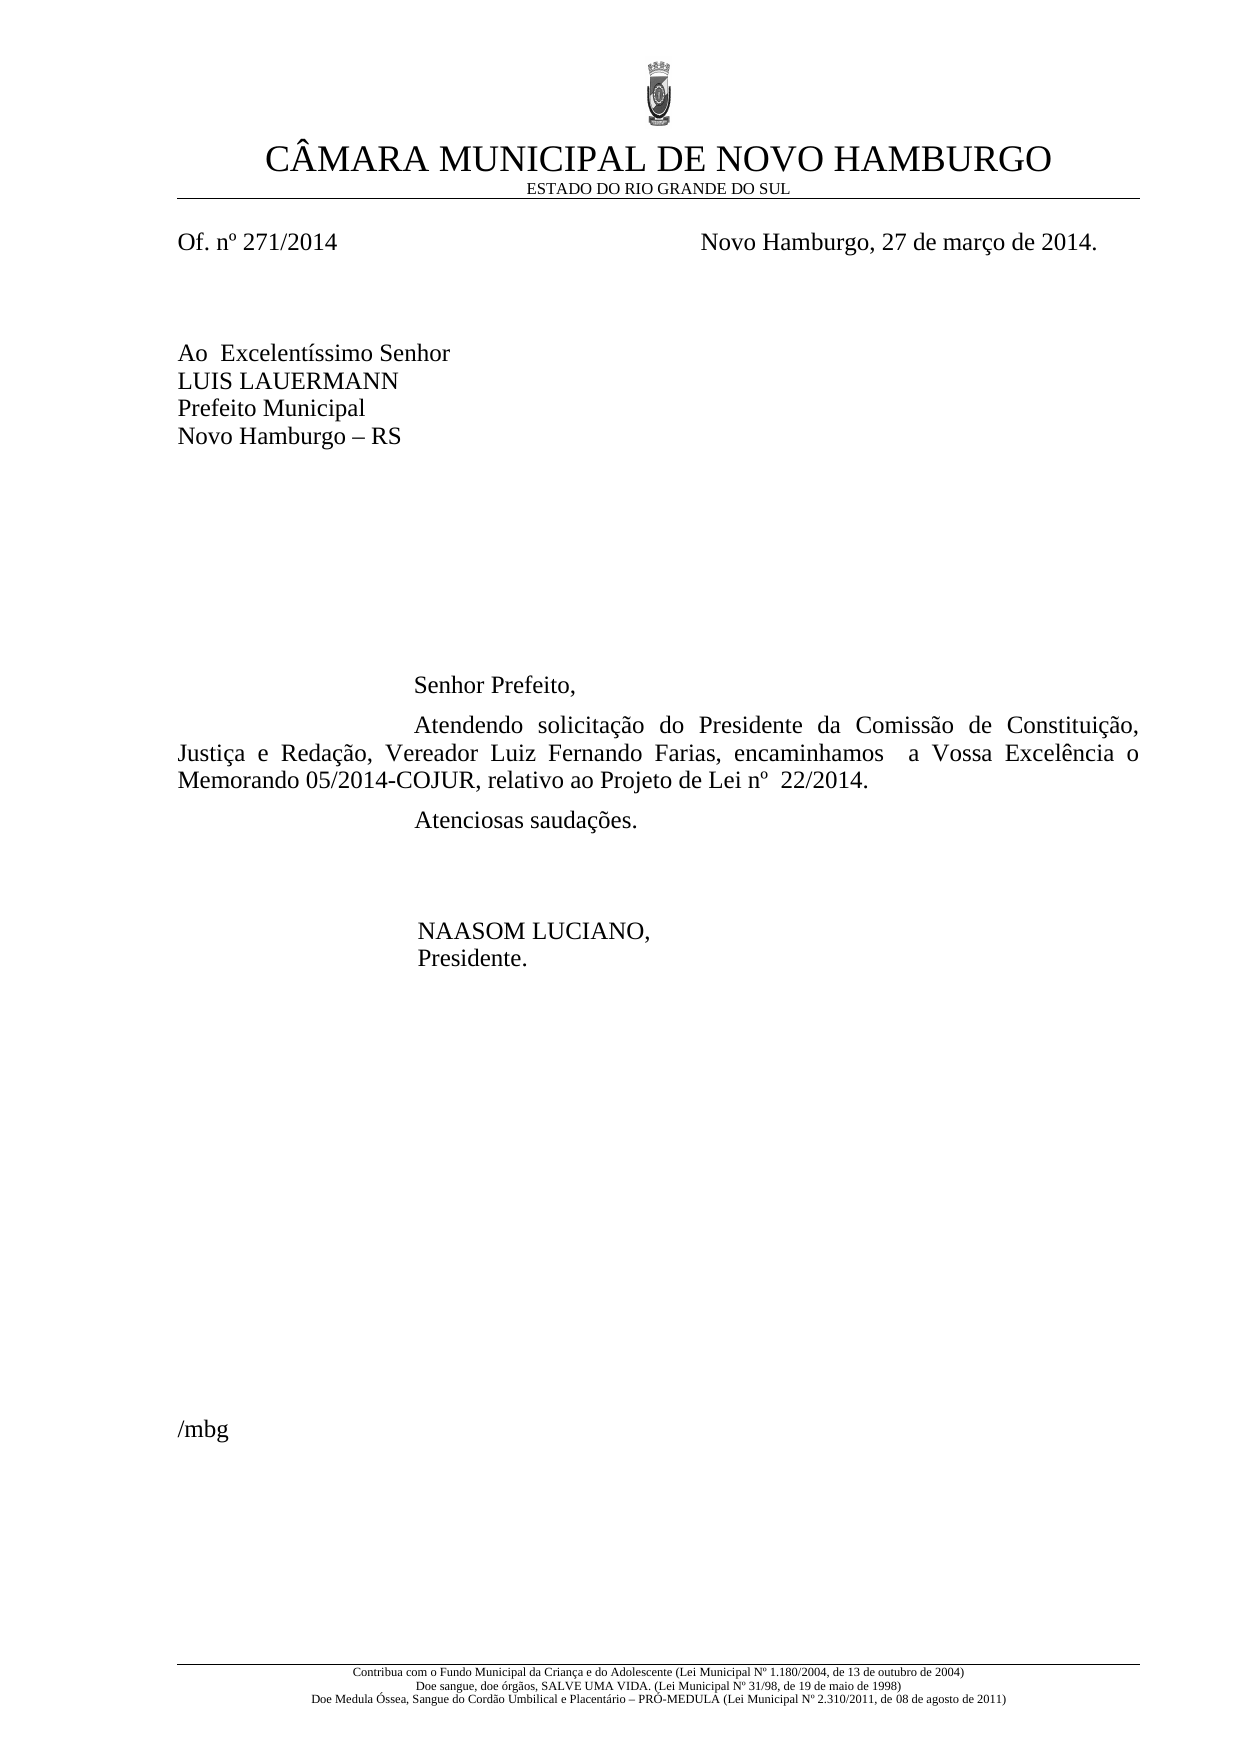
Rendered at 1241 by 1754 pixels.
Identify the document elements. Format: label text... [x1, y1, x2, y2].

text LUIS LAUERMANN [177, 367, 1140, 394]
text Of. nº 271/2014 Novo Hamburgo, 27 de março de 2014. [177, 228, 1140, 256]
text /mbg [177, 1416, 1140, 1443]
text NAASOM LUCIANO, [177, 917, 1140, 944]
text Ao Excelentíssimo Senhor [177, 339, 1140, 367]
text Prefeito Municipal [177, 394, 1140, 422]
text Senhor Prefeito, [177, 672, 1140, 699]
text Atenciosas saudações. [414, 806, 1140, 834]
text Atendendo solicitação do Presidente da Comissão de Constituição, Justiça e Redação, Vereador Luiz Fernando Farias, encaminhamos a Vossa Excelência o Memorando 05/2014-COJUR, relativo ao Projeto de Lei nº 22/2014. [177, 711, 1140, 794]
text Presidente. [177, 944, 1140, 972]
text Novo Hamburgo – RS [177, 422, 1140, 450]
